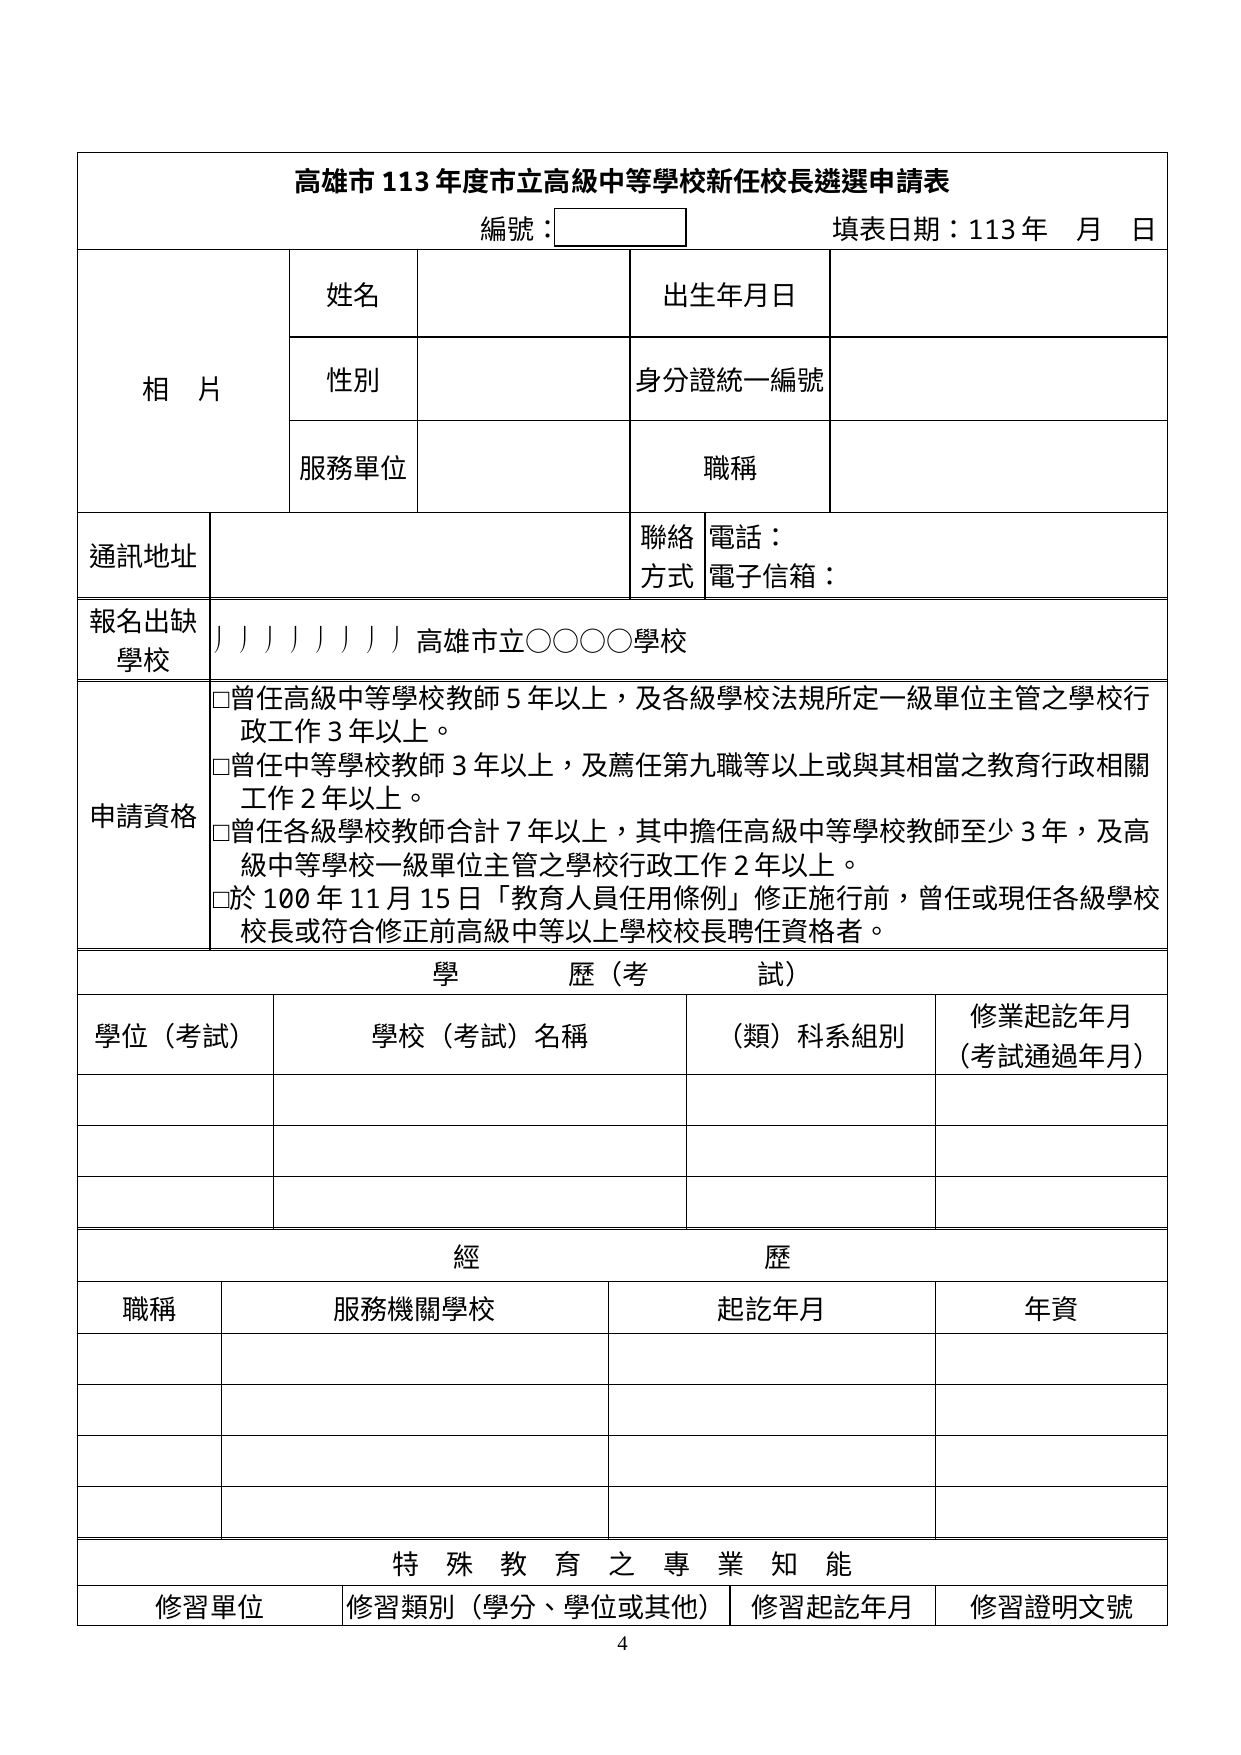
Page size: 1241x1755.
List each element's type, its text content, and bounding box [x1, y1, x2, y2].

table_cell 相 片 [78, 250, 289, 512]
table_cell [609, 1487, 935, 1537]
table_cell 特 殊 教 育 之 專 業 知 能 [78, 1540, 1167, 1585]
table_cell [609, 1436, 935, 1486]
table_cell [418, 338, 629, 420]
table_cell 性別 [290, 338, 417, 420]
table_cell [78, 1436, 221, 1486]
table_cell [78, 1334, 221, 1384]
table_cell [78, 1385, 221, 1435]
table_cell 年資 [936, 1282, 1167, 1333]
table_cell [609, 1334, 935, 1384]
table_cell 通訊地址 [78, 513, 209, 597]
table_cell [274, 1126, 686, 1176]
table_cell [936, 1075, 1167, 1125]
table_cell [222, 1436, 608, 1486]
table_cell [831, 338, 1167, 420]
table_cell [78, 1126, 273, 1176]
table_cell 職稱 [78, 1282, 221, 1333]
table_cell [831, 421, 1167, 512]
table_cell [936, 1487, 1167, 1537]
table_cell 修業起訖年月 （考試通過年月） [936, 995, 1167, 1074]
table_cell [687, 1126, 935, 1176]
table_cell 服務機關學校 [222, 1282, 608, 1333]
table_cell 職稱 [631, 421, 829, 512]
table_cell （類）科系組別 [687, 995, 935, 1074]
table_cell 經 歷 [78, 1230, 1167, 1281]
table_cell [936, 1385, 1167, 1435]
table_cell [687, 1177, 935, 1227]
table_cell 修習類別（學分、學位或其他） [343, 1586, 729, 1625]
table_cell [211, 513, 629, 597]
table_cell 修習起訖年月 [731, 1586, 935, 1625]
table_cell [274, 1075, 686, 1125]
table_cell [222, 1334, 608, 1384]
table_cell 學 歷（考 試） [78, 951, 1167, 994]
table_cell [936, 1334, 1167, 1384]
table_cell □曾任高級中等學校教師5年以上，及各級學校法規所定一級單位主管之學校行政工作3年以上。 □曾任中等學校教師3年以上，及薦任第九職等以上或與其相當之教育行政相關工作2年以上。 □曾任各級學校教師合計7年以上，其中擔任高級中等學校教師至少3年，及高級中等學校一級單位主管之學校行政工作2年以上。 □於100年11月15日「教育人員任用條例」修正施行前，曾任或現任各級學校校長或符合修正前高級中等以上學校校長聘任資格者。 [211, 682, 1167, 948]
table_cell [274, 1177, 686, 1227]
table_cell 服務單位 [290, 421, 417, 512]
table_cell 學位（考試） [78, 995, 273, 1074]
table_cell [222, 1385, 608, 1435]
table_cell 身分證統一編號 [631, 338, 829, 420]
table_cell 報名出缺學校 [78, 600, 209, 678]
table_cell [936, 1126, 1167, 1176]
table_cell [418, 421, 629, 512]
table_cell [222, 1487, 608, 1537]
table_cell [609, 1385, 935, 1435]
table_cell 姓名 [290, 250, 417, 336]
table_cell 學校（考試）名稱 [274, 995, 686, 1074]
table_header 高雄市113年度市立高級中等學校新任校長遴選申請表 編號： 填表日期：113年 月 日 [78, 153, 1167, 249]
table_cell [78, 1487, 221, 1537]
table_cell 出生年月日 [631, 250, 829, 336]
table_cell 修習單位 [78, 1586, 342, 1625]
table_cell 申請資格 [78, 682, 209, 948]
table_cell         高雄市立○○○○學校 [211, 600, 1167, 678]
table_cell [418, 250, 629, 336]
table_cell [831, 250, 1167, 336]
table_cell 修習證明文號 [936, 1586, 1167, 1625]
table_cell [78, 1177, 273, 1227]
table_cell [936, 1177, 1167, 1227]
table_cell [78, 1075, 273, 1125]
table_cell 電話： 電子信箱： [706, 513, 1167, 597]
table_cell 聯絡方式 [631, 513, 704, 597]
table_cell [687, 1075, 935, 1125]
table_cell 起訖年月 [609, 1282, 935, 1333]
table_cell [936, 1436, 1167, 1486]
